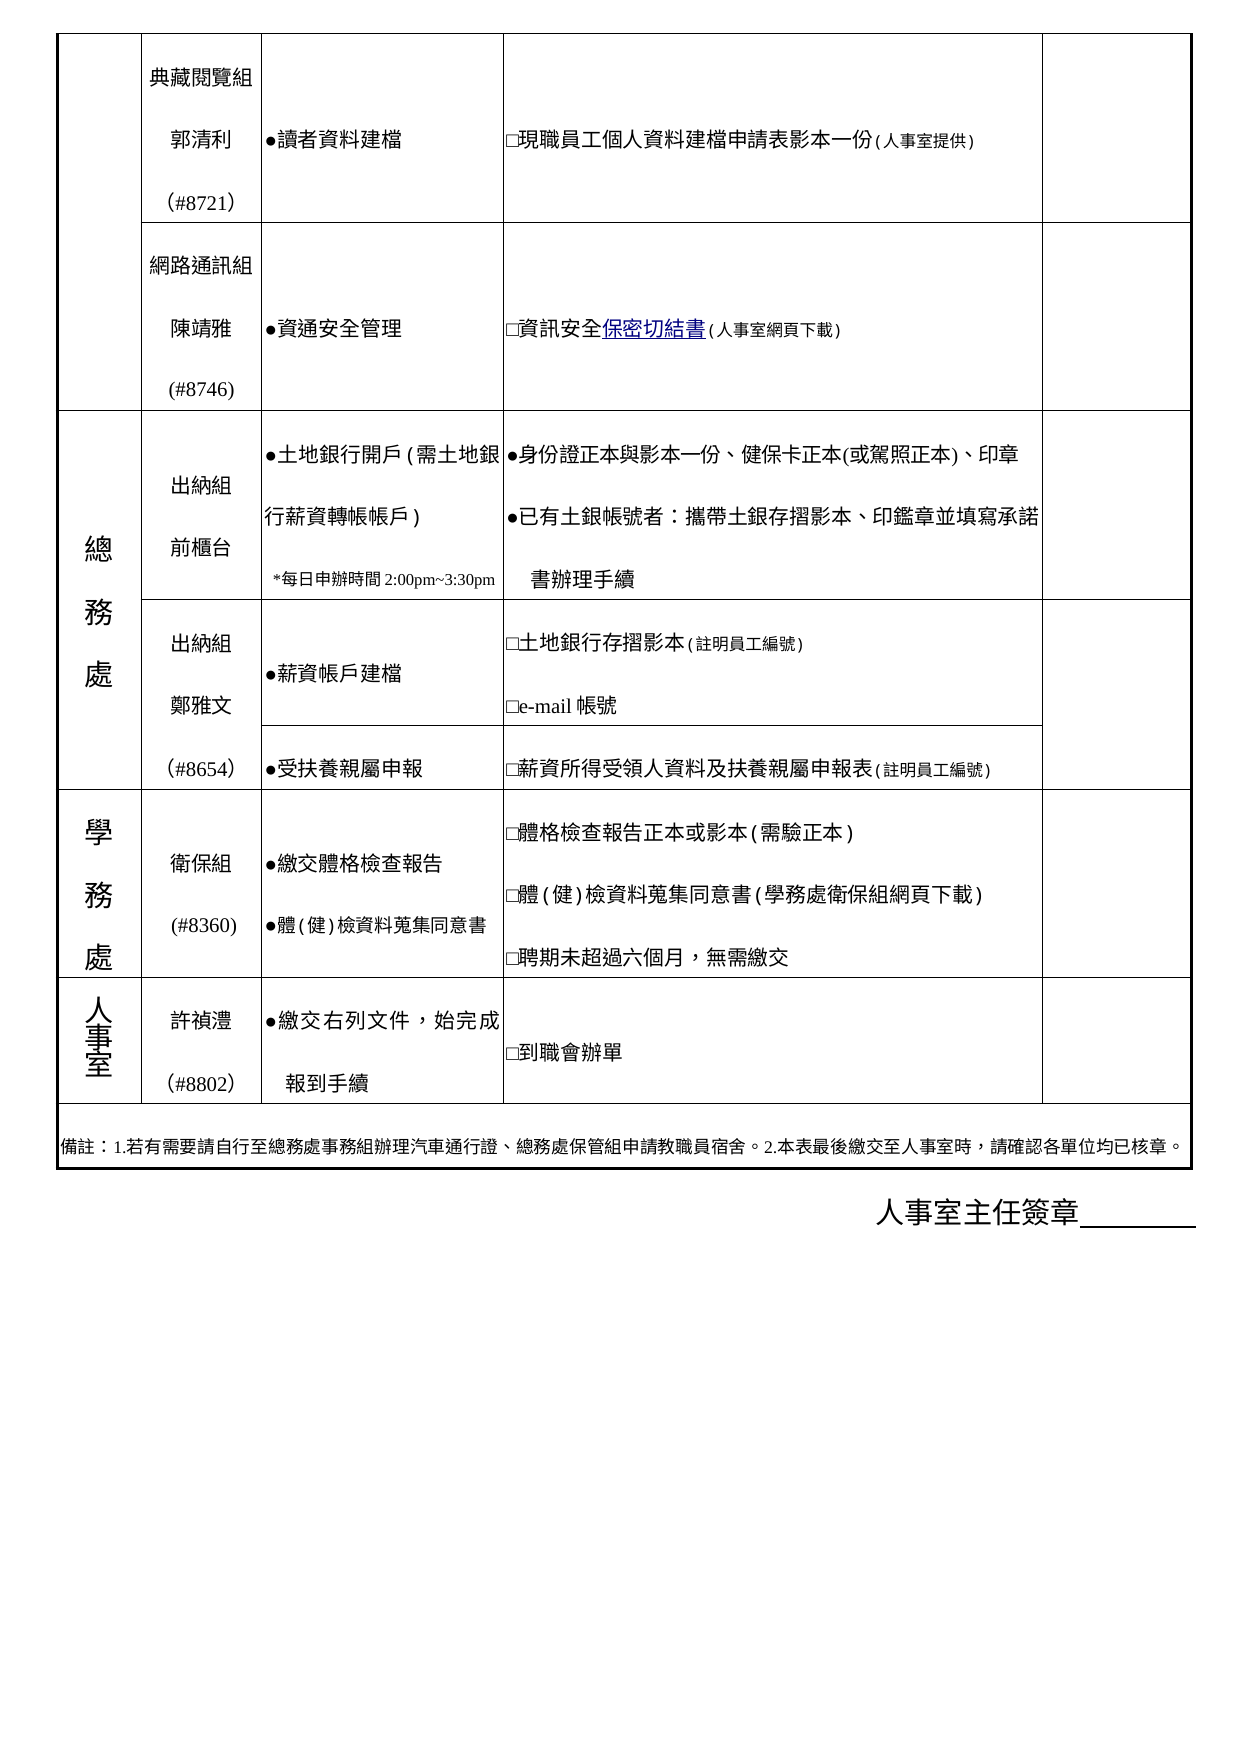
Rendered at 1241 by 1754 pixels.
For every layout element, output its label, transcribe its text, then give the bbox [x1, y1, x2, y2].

table_cell [1043, 411, 1190, 599]
table_cell ●身份證正本與影本一份、健保卡正本(或駕照正本)、印章 ●已有土銀帳號者：攜帶土銀存摺影本、印鑑章並填寫承諾書辦理手續 [504, 411, 1042, 599]
table_cell 出納組 鄭雅文 （#8654） [142, 600, 261, 788]
table_cell 總 務 處 [59, 411, 141, 788]
table_cell □現職員工個人資料建檔申請表影本一份(人事室提供) [504, 34, 1042, 222]
table_cell [59, 34, 141, 410]
text 人事室主任簽章 [35, 1170, 1205, 1232]
table_cell 網路通訊組 陳靖雅 (#8746) [142, 223, 261, 410]
table_cell 出納組 前櫃台 [142, 411, 261, 599]
table_cell ●土地銀行開戶(需土地銀行薪資轉帳帳戶) *每日申辦時間2:00pm~3:30pm [262, 411, 503, 599]
table_cell ●繳交體格檢查報告 ●體(健)檢資料蒐集同意書 [262, 790, 503, 977]
table_cell 許禎澧（#8802） [142, 978, 261, 1103]
table_cell [1043, 223, 1190, 410]
table_cell ●繳交右列文件，始完成報到手續 [262, 978, 503, 1103]
table_cell □資訊安全保密切結書(人事室網頁下載) [504, 223, 1042, 410]
table_cell □土地銀行存摺影本(註明員工編號) □e-mail帳號 [504, 600, 1042, 725]
table_cell ●受扶養親屬申報 [262, 726, 503, 788]
table_cell 備註：1.若有需要請自行至總務處事務組辦理汽車通行證、總務處保管組申請教職員宿舍。2.本表最後繳交至人事室時，請確認各單位均已核章。 [59, 1104, 1190, 1167]
table_cell 典藏閱覽組 郭清利 （#8721） [142, 34, 261, 222]
table_cell □薪資所得受領人資料及扶養親屬申報表(註明員工編號) [504, 726, 1042, 788]
table_cell ●讀者資料建檔 [262, 34, 503, 222]
table_cell ●資通安全管理 [262, 223, 503, 410]
table_cell ●薪資帳戶建檔 [262, 600, 503, 725]
table_cell 人 事 室 [59, 978, 141, 1103]
table_cell [1043, 34, 1190, 222]
table_cell [1043, 790, 1190, 977]
table_cell [1043, 978, 1190, 1103]
table_cell [1043, 600, 1190, 788]
table_cell □到職會辦單 [504, 978, 1042, 1103]
table_cell □體格檢查報告正本或影本(需驗正本) □體(健)檢資料蒐集同意書(學務處衛保組網頁下載) □聘期未超過六個月，無需繳交 [504, 790, 1042, 977]
table_cell 學 務 處 [59, 790, 141, 977]
table_cell 衛保組 (#8360) [142, 790, 261, 977]
